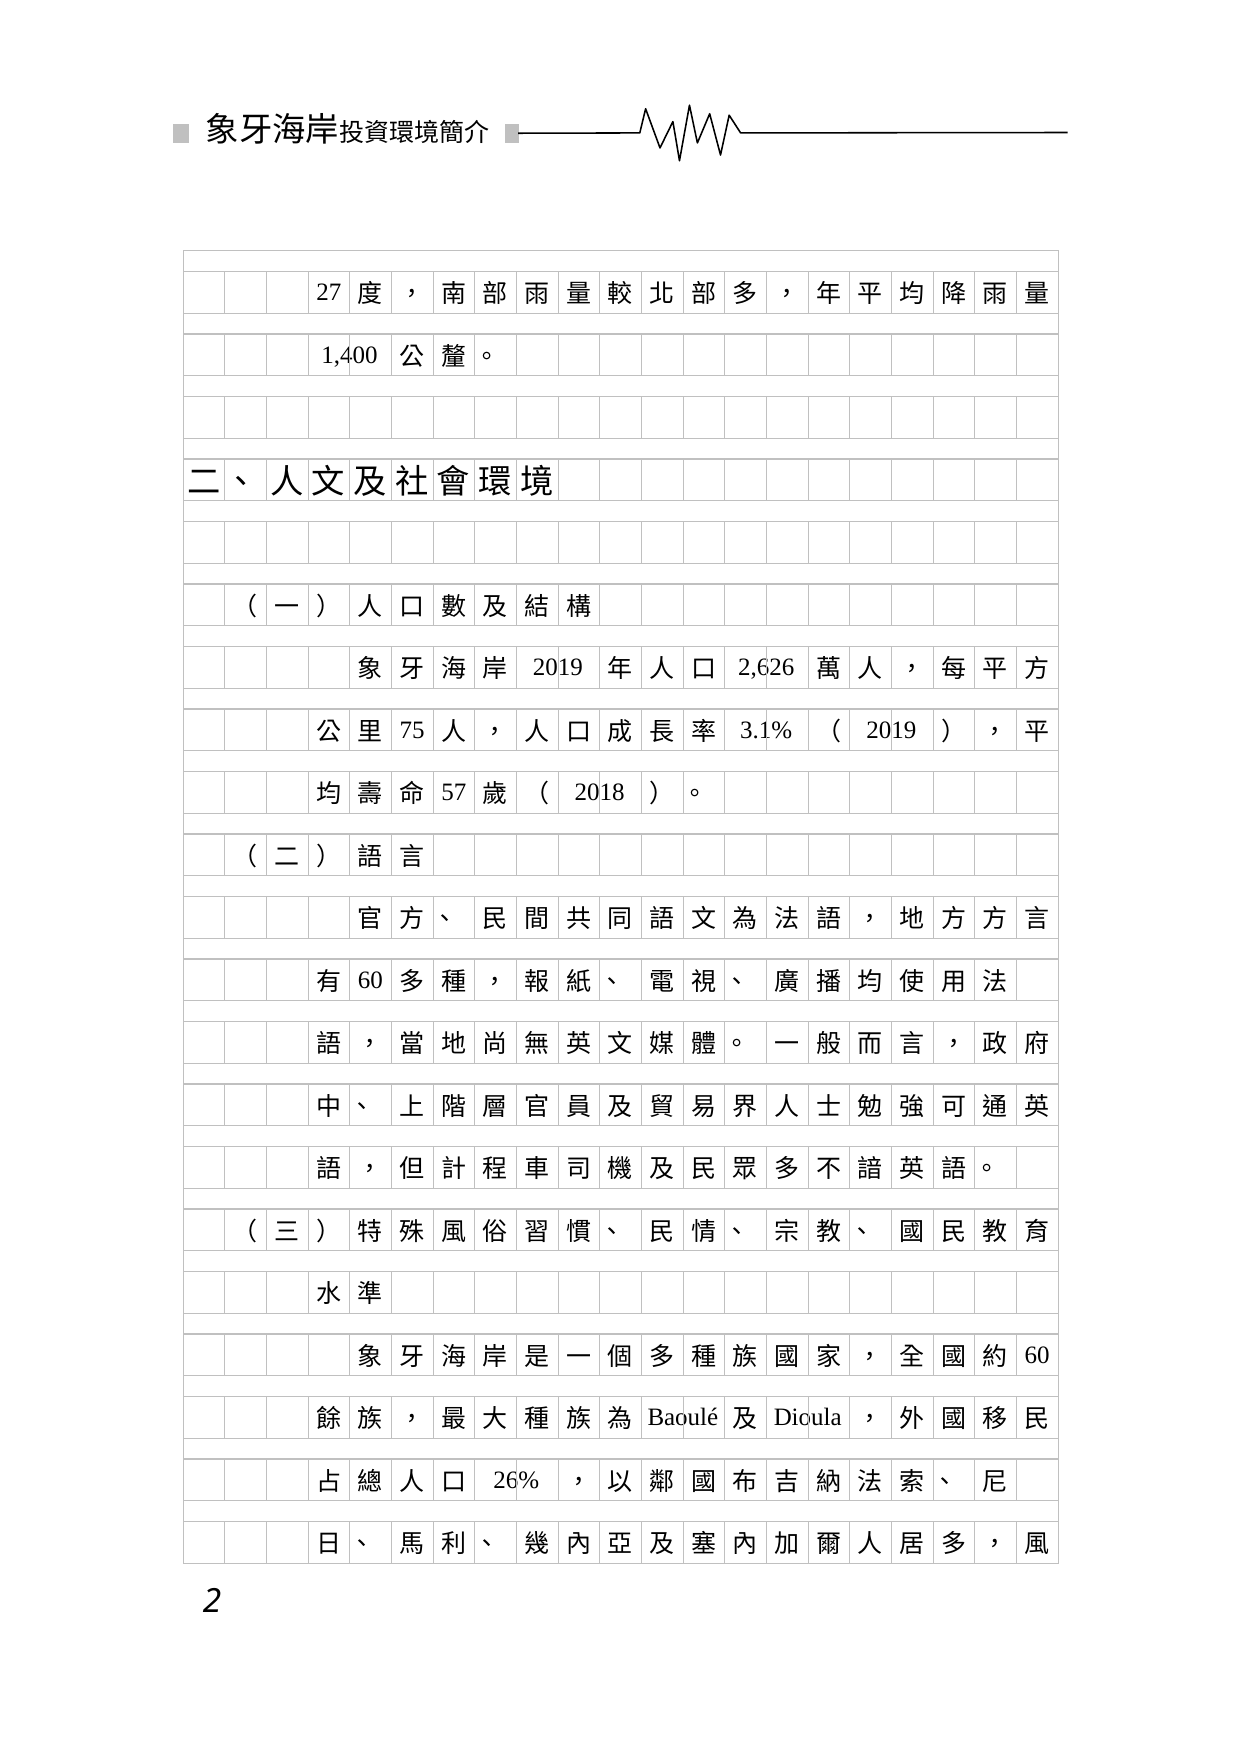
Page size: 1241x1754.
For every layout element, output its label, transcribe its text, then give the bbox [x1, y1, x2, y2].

text 全境屬熱帶海洋氣候，全年分雨季與乾季，5至7月為大雨季，8至11月為小雨季，其餘月份為乾季，年平均溫度為攝氏27度，南部雨量較北部多，年平均降雨量1,400公釐。 [1017, 335, 1058, 375]
text 象牙海岸2019年人口2,626萬人，每平方公里75人，人口成長率3.1%（2019），平均壽命57歲（2018）。 [475, 772, 516, 813]
text 二、人文及社會環境 [975, 460, 1016, 500]
text （三）特殊風俗習慣、民情、宗教、國民教育水準 [1017, 1272, 1058, 1313]
text [767, 585, 808, 625]
text 二、人文及社會環境 [184, 460, 224, 500]
text 全境屬熱帶海洋氣候，全年分雨季與乾季，5至7月為大雨季，8至11月為小雨季，其餘月份為乾季，年平均溫度為攝氏27度，南部雨量較北部多，年平均降雨量1,400公釐。 [559, 272, 599, 313]
text [892, 585, 933, 625]
text [475, 835, 516, 875]
text [809, 585, 849, 625]
text 象牙海岸2019年人口2,626萬人，每平方公里75人，人口成長率3.1%（2019），平均壽命57歲（2018）。 [850, 710, 891, 750]
text 象牙海岸2019年人口2,626萬人，每平方公里75人，人口成長率3.1%（2019），平均壽命57歲（2018）。 [809, 710, 849, 750]
text 全境屬熱帶海洋氣候，全年分雨季與乾季，5至7月為大雨季，8至11月為小雨季，其餘月份為乾季，年平均溫度為攝氏27度，南部雨量較北部多，年平均降雨量1,400公釐。 [725, 272, 766, 313]
text （三）特殊風俗習慣、民情、宗教、國民教育水準 [975, 1272, 1016, 1313]
text [434, 835, 474, 875]
text 全境屬熱帶海洋氣候，全年分雨季與乾季，5至7月為大雨季，8至11月為小雨季，其餘月份為乾季，年平均溫度為攝氏27度，南部雨量較北部多，年平均降雨量1,400公釐。 [934, 272, 974, 313]
text （三）特殊風俗習慣、民情、宗教、國民教育水準 [207, 1210, 224, 1250]
text 二 [267, 835, 308, 875]
text 全境屬熱帶海洋氣候，全年分雨季與乾季，5至7月為大雨季，8至11月為小雨季，其餘月份為乾季，年平均溫度為攝氏27度，南部雨量較北部多，年平均降雨量1,400公釐。 [725, 335, 766, 375]
text 象牙海岸2019年人口2,626萬人，每平方公里75人，人口成長率3.1%（2019），平均壽命57歲（2018）。 [392, 772, 433, 813]
text （三）特殊風俗習慣、民情、宗教、國民教育水準 [309, 1272, 349, 1313]
text 全境屬熱帶海洋氣候，全年分雨季與乾季，5至7月為大雨季，8至11月為小雨季，其餘月份為乾季，年平均溫度為攝氏27度，南部雨量較北部多，年平均降雨量1,400公釐。 [475, 335, 516, 375]
text [975, 835, 1016, 875]
text （三）特殊風俗習慣、民情、宗教、國民教育水準 [767, 1210, 808, 1250]
text 及 [475, 585, 516, 625]
text 象牙海岸2019年人口2,626萬人，每平方公里75人，人口成長率3.1%（2019），平均壽命57歲（2018）。 [850, 772, 891, 813]
text 象牙海岸2019年人口2,626萬人，每平方公里75人，人口成長率3.1%（2019），平均壽命57歲（2018）。 [517, 710, 558, 750]
text 象牙海岸2019年人口2,626萬人，每平方公里75人，人口成長率3.1%（2019），平均壽命57歲（2018）。 [434, 710, 474, 750]
text 口 [392, 585, 433, 625]
text [559, 835, 599, 875]
text （三）特殊風俗習慣、民情、宗教、國民教育水準 [207, 1272, 224, 1313]
text （三）特殊風俗習慣、民情、宗教、國民教育水準 [767, 1272, 808, 1313]
text （三）特殊風俗習慣、民情、宗教、國民教育水準 [225, 1210, 266, 1250]
text 象牙海岸2019年人口2,626萬人，每平方公里75人，人口成長率3.1%（2019），平均壽命57歲（2018）。 [767, 710, 808, 750]
text 象牙海岸2019年人口2,626萬人，每平方公里75人，人口成長率3.1%（2019），平均壽命57歲（2018）。 [1017, 647, 1058, 688]
text 二、人文及社會環境 [642, 460, 683, 500]
text 全境屬熱帶海洋氣候，全年分雨季與乾季，5至7月為大雨季，8至11月為小雨季，其餘月份為乾季，年平均溫度為攝氏27度，南部雨量較北部多，年平均降雨量1,400公釐。 [350, 272, 391, 313]
text 象牙海岸2019年人口2,626萬人，每平方公里75人，人口成長率3.1%（2019），平均壽命57歲（2018）。 [684, 647, 724, 688]
text 二、人文及社會環境 [767, 460, 808, 500]
text （三）特殊風俗習慣、民情、宗教、國民教育水準 [892, 1210, 933, 1250]
text 全境屬熱帶海洋氣候，全年分雨季與乾季，5至7月為大雨季，8至11月為小雨季，其餘月份為乾季，年平均溫度為攝氏27度，南部雨量較北部多，年平均降雨量1,400公釐。 [600, 335, 641, 375]
text 全境屬熱帶海洋氣候，全年分雨季與乾季，5至7月為大雨季，8至11月為小雨季，其餘月份為乾季，年平均溫度為攝氏27度，南部雨量較北部多，年平均降雨量1,400公釐。 [434, 272, 474, 313]
text 語 [350, 835, 391, 875]
text [600, 585, 641, 625]
text （三）特殊風俗習慣、民情、宗教、國民教育水準 [434, 1272, 474, 1313]
text 全境屬熱帶海洋氣候，全年分雨季與乾季，5至7月為大雨季，8至11月為小雨季，其餘月份為乾季，年平均溫度為攝氏27度，南部雨量較北部多，年平均降雨量1,400公釐。 [392, 272, 433, 313]
text [934, 585, 974, 625]
text 象牙海岸2019年人口2,626萬人，每平方公里75人，人口成長率3.1%（2019），平均壽命57歲（2018）。 [767, 772, 808, 813]
text 象牙海岸2019年人口2,626萬人，每平方公里75人，人口成長率3.1%（2019），平均壽命57歲（2018）。 [892, 647, 933, 688]
text 二、人文及社會環境 [184, 439, 1058, 458]
text 象牙海岸2019年人口2,626萬人，每平方公里75人，人口成長率3.1%（2019），平均壽命57歲（2018）。 [392, 710, 433, 750]
text 全境屬熱帶海洋氣候，全年分雨季與乾季，5至7月為大雨季，8至11月為小雨季，其餘月份為乾季，年平均溫度為攝氏27度，南部雨量較北部多，年平均降雨量1,400公釐。 [684, 272, 724, 313]
text ） [309, 585, 349, 625]
text 象牙海岸是一個多種族國家，全國約60餘族，最大種族為Baoulé及Dioula，外國移民占總人口26%，以鄰國布吉納法索、尼日、馬利、幾內亞及塞內加爾人居多，風俗、飲食習慣因種族不同而異，當地民情不接受陌生人任意對其拍照且多不願承認錯誤，犯錯時則持否認推諉態度。外國人走在馬路上時，不時有民眾會主動接近並嚐試交談，其目的不外銷售、乞討或提供勞力服務等以賺取小費，並無惡意。一般而言，象國人民雖熱情，但對承諾的事，較不守信用，因此與象國商界洽談商務須特別注意，安排商務拜會時在訪問前須再以電話確認，對談妥的交易不應只憑口頭承諾，宜備妥合約或適當書面資料，慎防未來不履行承諾，而引起糾紛。 [281, 1439, 1058, 1458]
text （三）特殊風俗習慣、民情、宗教、國民教育水準 [392, 1210, 433, 1250]
text 象牙海岸是一個多種族國家，全國約60餘族，最大種族為Baoulé及Dioula，外國移民占總人口26%，以鄰國布吉納法索、尼日、馬利、幾內亞及塞內加爾人居多，風俗、飲食習慣因種族不同而異，當地民情不接受陌生人任意對其拍照且多不願承認錯誤，犯錯時則持否認推諉態度。外國人走在馬路上時，不時有民眾會主動接近並嚐試交談，其目的不外銷售、乞討或提供勞力服務等以賺取小費，並無惡意。一般而言，象國人民雖熱情，但對承諾的事，較不守信用，因此與象國商界洽談商務須特別注意，安排商務拜會時在訪問前須再以電話確認，對談妥的交易不應只憑口頭承諾，宜備妥合約或適當書面資料，慎防未來不履行承諾，而引起糾紛。 [281, 1314, 1058, 1333]
text （三）特殊風俗習慣、民情、宗教、國民教育水準 [207, 1251, 1058, 1271]
text 象牙海岸2019年人口2,626萬人，每平方公里75人，人口成長率3.1%（2019），平均壽命57歲（2018）。 [281, 689, 1058, 708]
text 全境屬熱帶海洋氣候，全年分雨季與乾季，5至7月為大雨季，8至11月為小雨季，其餘月份為乾季，年平均溫度為攝氏27度，南部雨量較北部多，年平均降雨量1,400公釐。 [517, 335, 558, 375]
text 象牙海岸2019年人口2,626萬人，每平方公里75人，人口成長率3.1%（2019），平均壽命57歲（2018）。 [350, 772, 391, 813]
text 二、人文及社會環境 [1017, 460, 1058, 500]
text 全境屬熱帶海洋氣候，全年分雨季與乾季，5至7月為大雨季，8至11月為小雨季，其餘月份為乾季，年平均溫度為攝氏27度，南部雨量較北部多，年平均降雨量1,400公釐。 [392, 335, 433, 375]
text 象牙海岸2019年人口2,626萬人，每平方公里75人，人口成長率3.1%（2019），平均壽命57歲（2018）。 [892, 772, 933, 813]
text 全境屬熱帶海洋氣候，全年分雨季與乾季，5至7月為大雨季，8至11月為小雨季，其餘月份為乾季，年平均溫度為攝氏27度，南部雨量較北部多，年平均降雨量1,400公釐。 [892, 272, 933, 313]
text （ [225, 585, 266, 625]
text [850, 835, 891, 875]
text 二、人文及社會環境 [309, 460, 349, 500]
text 象牙海岸是一個多種族國家，全國約60餘族，最大種族為Baoulé及Dioula，外國移民占總人口26%，以鄰國布吉納法索、尼日、馬利、幾內亞及塞內加爾人居多，風俗、飲食習慣因種族不同而異，當地民情不接受陌生人任意對其拍照且多不願承認錯誤，犯錯時則持否認推諉態度。外國人走在馬路上時，不時有民眾會主動接近並嚐試交談，其目的不外銷售、乞討或提供勞力服務等以賺取小費，並無惡意。一般而言，象國人民雖熱情，但對承諾的事，較不守信用，因此與象國商界洽談商務須特別注意，安排商務拜會時在訪問前須再以電話確認，對談妥的交易不應只憑口頭承諾，宜備妥合約或適當書面資料，慎防未來不履行承諾，而引起糾紛。 [281, 1501, 1058, 1521]
text 象牙海岸2019年人口2,626萬人，每平方公里75人，人口成長率3.1%（2019），平均壽命57歲（2018）。 [600, 647, 641, 688]
text 全境屬熱帶海洋氣候，全年分雨季與乾季，5至7月為大雨季，8至11月為小雨季，其餘月份為乾季，年平均溫度為攝氏27度，南部雨量較北部多，年平均降雨量1,400公釐。 [892, 335, 933, 375]
text 象牙海岸是一個多種族國家，全國約60餘族，最大種族為Baoulé及Dioula，外國移民占總人口26%，以鄰國布吉納法索、尼日、馬利、幾內亞及塞內加爾人居多，風俗、飲食習慣因種族不同而異，當地民情不接受陌生人任意對其拍照且多不願承認錯誤，犯錯時則持否認推諉態度。外國人走在馬路上時，不時有民眾會主動接近並嚐試交談，其目的不外銷售、乞討或提供勞力服務等以賺取小費，並無惡意。一般而言，象國人民雖熱情，但對承諾的事，較不守信用，因此與象國商界洽談商務須特別注意，安排商務拜會時在訪問前須再以電話確認，對談妥的交易不應只憑口頭承諾，宜備妥合約或適當書面資料，慎防未來不履行承諾，而引起糾紛。 [281, 1376, 1058, 1396]
text 象牙海岸2019年人口2,626萬人，每平方公里75人，人口成長率3.1%（2019），平均壽命57歲（2018）。 [392, 647, 433, 688]
text [642, 585, 683, 625]
text 象牙海岸2019年人口2,626萬人，每平方公里75人，人口成長率3.1%（2019），平均壽命57歲（2018）。 [1017, 710, 1058, 750]
text 全境屬熱帶海洋氣候，全年分雨季與乾季，5至7月為大雨季，8至11月為小雨季，其餘月份為乾季，年平均溫度為攝氏27度，南部雨量較北部多，年平均降雨量1,400公釐。 [767, 272, 808, 313]
text 二、人文及社會環境 [267, 460, 308, 500]
text （三）特殊風俗習慣、民情、宗教、國民教育水準 [934, 1272, 974, 1313]
text 象牙海岸2019年人口2,626萬人，每平方公里75人，人口成長率3.1%（2019），平均壽命57歲（2018）。 [559, 647, 599, 688]
text 全境屬熱帶海洋氣候，全年分雨季與乾季，5至7月為大雨季，8至11月為小雨季，其餘月份為乾季，年平均溫度為攝氏27度，南部雨量較北部多，年平均降雨量1,400公釐。 [475, 272, 516, 313]
text 官方、民間共同語文為法語，地方方言有60多種，報紙、電視、廣播均使用法語，當地尚無英文媒體。一般而言，政府中、上階層官員及貿易界人士勉強可通英語，但計程車司機及民眾多不諳英語。 [281, 876, 1058, 896]
text [642, 835, 683, 875]
text （三）特殊風俗習慣、民情、宗教、國民教育水準 [517, 1210, 558, 1250]
text （三）特殊風俗習慣、民情、宗教、國民教育水準 [850, 1210, 891, 1250]
text 象牙海岸2019年人口2,626萬人，每平方公里75人，人口成長率3.1%（2019），平均壽命57歲（2018）。 [850, 647, 891, 688]
text 全境屬熱帶海洋氣候，全年分雨季與乾季，5至7月為大雨季，8至11月為小雨季，其餘月份為乾季，年平均溫度為攝氏27度，南部雨量較北部多，年平均降雨量1,400公釐。 [767, 335, 808, 375]
text 全境屬熱帶海洋氣候，全年分雨季與乾季，5至7月為大雨季，8至11月為小雨季，其餘月份為乾季，年平均溫度為攝氏27度，南部雨量較北部多，年平均降雨量1,400公釐。 [281, 314, 1058, 333]
text 象牙海岸2019年人口2,626萬人，每平方公里75人，人口成長率3.1%（2019），平均壽命57歲（2018）。 [725, 772, 766, 813]
text 象牙海岸2019年人口2,626萬人，每平方公里75人，人口成長率3.1%（2019），平均壽命57歲（2018）。 [725, 647, 766, 688]
text 二、人文及社會環境 [850, 460, 891, 500]
text 官方、民間共同語文為法語，地方方言有60多種，報紙、電視、廣播均使用法語，當地尚無英文媒體。一般而言，政府中、上階層官員及貿易界人士勉強可通英語，但計程車司機及民眾多不諳英語。 [281, 939, 1058, 958]
text 象牙海岸2019年人口2,626萬人，每平方公里75人，人口成長率3.1%（2019），平均壽命57歲（2018）。 [517, 772, 558, 813]
text 象牙海岸2019年人口2,626萬人，每平方公里75人，人口成長率3.1%（2019），平均壽命57歲（2018）。 [684, 772, 724, 813]
text [892, 835, 933, 875]
text 象牙海岸2019年人口2,626萬人，每平方公里75人，人口成長率3.1%（2019），平均壽命57歲（2018）。 [642, 772, 683, 813]
text 象牙海岸2019年人口2,626萬人，每平方公里75人，人口成長率3.1%（2019），平均壽命57歲（2018）。 [309, 710, 349, 750]
text 象牙海岸2019年人口2,626萬人，每平方公里75人，人口成長率3.1%（2019），平均壽命57歲（2018）。 [434, 772, 474, 813]
text 象牙海岸2019年人口2,626萬人，每平方公里75人，人口成長率3.1%（2019），平均壽命57歲（2018）。 [642, 647, 683, 688]
text 象牙海岸2019年人口2,626萬人，每平方公里75人，人口成長率3.1%（2019），平均壽命57歲（2018）。 [350, 647, 391, 688]
text （三）特殊風俗習慣、民情、宗教、國民教育水準 [350, 1272, 391, 1313]
text [684, 585, 724, 625]
text 象牙海岸2019年人口2,626萬人，每平方公里75人，人口成長率3.1%（2019），平均壽命57歲（2018）。 [934, 710, 974, 750]
text 象牙海岸2019年人口2,626萬人，每平方公里75人，人口成長率3.1%（2019），平均壽命57歲（2018）。 [309, 772, 349, 813]
text 全境屬熱帶海洋氣候，全年分雨季與乾季，5至7月為大雨季，8至11月為小雨季，其餘月份為乾季，年平均溫度為攝氏27度，南部雨量較北部多，年平均降雨量1,400公釐。 [600, 272, 641, 313]
text （三）特殊風俗習慣、民情、宗教、國民教育水準 [934, 1210, 974, 1250]
text [725, 585, 766, 625]
text [207, 814, 1058, 833]
text 全境屬熱帶海洋氣候，全年分雨季與乾季，5至7月為大雨季，8至11月為小雨季，其餘月份為乾季，年平均溫度為攝氏27度，南部雨量較北部多，年平均降雨量1,400公釐。 [975, 335, 1016, 375]
text 象牙海岸2019年人口2,626萬人，每平方公里75人，人口成長率3.1%（2019），平均壽命57歲（2018）。 [475, 710, 516, 750]
text （三）特殊風俗習慣、民情、宗教、國民教育水準 [975, 1210, 1016, 1250]
text 構 [559, 585, 599, 625]
text （三）特殊風俗習慣、民情、宗教、國民教育水準 [725, 1210, 766, 1250]
text [850, 585, 891, 625]
text 象牙海岸2019年人口2,626萬人，每平方公里75人，人口成長率3.1%（2019），平均壽命57歲（2018）。 [892, 710, 933, 750]
text 二、人文及社會環境 [517, 460, 558, 500]
text 二、人文及社會環境 [892, 460, 933, 500]
text （三）特殊風俗習慣、民情、宗教、國民教育水準 [892, 1272, 933, 1313]
text 象牙海岸2019年人口2,626萬人，每平方公里75人，人口成長率3.1%（2019），平均壽命57歲（2018）。 [559, 772, 599, 813]
text 全境屬熱帶海洋氣候，全年分雨季與乾季，5至7月為大雨季，8至11月為小雨季，其餘月份為乾季，年平均溫度為攝氏27度，南部雨量較北部多，年平均降雨量1,400公釐。 [975, 272, 1016, 313]
text 象牙海岸2019年人口2,626萬人，每平方公里75人，人口成長率3.1%（2019），平均壽命57歲（2018）。 [434, 647, 474, 688]
text （三）特殊風俗習慣、民情、宗教、國民教育水準 [850, 1272, 891, 1313]
text 官方、民間共同語文為法語，地方方言有60多種，報紙、電視、廣播均使用法語，當地尚無英文媒體。一般而言，政府中、上階層官員及貿易界人士勉強可通英語，但計程車司機及民眾多不諳英語。 [281, 1126, 1058, 1146]
text 二、人文及社會環境 [475, 460, 516, 500]
text 象牙海岸2019年人口2,626萬人，每平方公里75人，人口成長率3.1%（2019），平均壽命57歲（2018）。 [725, 710, 766, 750]
text [975, 585, 1016, 625]
text （三）特殊風俗習慣、民情、宗教、國民教育水準 [559, 1210, 599, 1250]
text 象牙海岸2019年人口2,626萬人，每平方公里75人，人口成長率3.1%（2019），平均壽命57歲（2018）。 [281, 626, 1058, 646]
text （三）特殊風俗習慣、民情、宗教、國民教育水準 [434, 1210, 474, 1250]
text 二、人文及社會環境 [434, 460, 474, 500]
text [517, 835, 558, 875]
text （ [225, 835, 266, 875]
text 二、人文及社會環境 [559, 460, 599, 500]
text （三）特殊風俗習慣、民情、宗教、國民教育水準 [267, 1210, 308, 1250]
text 結 [517, 585, 558, 625]
text （三）特殊風俗習慣、民情、宗教、國民教育水準 [517, 1272, 558, 1313]
text （三）特殊風俗習慣、民情、宗教、國民教育水準 [225, 1272, 266, 1313]
text 象牙海岸2019年人口2,626萬人，每平方公里75人，人口成長率3.1%（2019），平均壽命57歲（2018）。 [684, 710, 724, 750]
text [934, 835, 974, 875]
text 言 [392, 835, 433, 875]
text 全境屬熱帶海洋氣候，全年分雨季與乾季，5至7月為大雨季，8至11月為小雨季，其餘月份為乾季，年平均溫度為攝氏27度，南部雨量較北部多，年平均降雨量1,400公釐。 [809, 272, 849, 313]
text 象牙海岸2019年人口2,626萬人，每平方公里75人，人口成長率3.1%（2019），平均壽命57歲（2018）。 [975, 772, 1016, 813]
text [1017, 585, 1058, 625]
text （三）特殊風俗習慣、民情、宗教、國民教育水準 [600, 1272, 641, 1313]
text 官方、民間共同語文為法語，地方方言有60多種，報紙、電視、廣播均使用法語，當地尚無英文媒體。一般而言，政府中、上階層官員及貿易界人士勉強可通英語，但計程車司機及民眾多不諳英語。 [281, 1064, 1058, 1083]
text 象牙海岸2019年人口2,626萬人，每平方公里75人，人口成長率3.1%（2019），平均壽命57歲（2018）。 [809, 772, 849, 813]
text 全境屬熱帶海洋氣候，全年分雨季與乾季，5至7月為大雨季，8至11月為小雨季，其餘月份為乾季，年平均溫度為攝氏27度，南部雨量較北部多，年平均降雨量1,400公釐。 [281, 251, 1058, 271]
text （三）特殊風俗習慣、民情、宗教、國民教育水準 [809, 1272, 849, 1313]
text 二、人文及社會環境 [600, 460, 641, 500]
text 象牙海岸2019年人口2,626萬人，每平方公里75人，人口成長率3.1%（2019），平均壽命57歲（2018）。 [767, 647, 808, 688]
text （三）特殊風俗習慣、民情、宗教、國民教育水準 [207, 1189, 1058, 1208]
text [767, 835, 808, 875]
text 一 [267, 585, 308, 625]
text [725, 835, 766, 875]
text [684, 835, 724, 875]
text （三）特殊風俗習慣、民情、宗教、國民教育水準 [809, 1210, 849, 1250]
text 象牙海岸2019年人口2,626萬人，每平方公里75人，人口成長率3.1%（2019），平均壽命57歲（2018）。 [309, 647, 349, 688]
text 象牙海岸2019年人口2,626萬人，每平方公里75人，人口成長率3.1%（2019），平均壽命57歲（2018）。 [1017, 772, 1058, 813]
text （三）特殊風俗習慣、民情、宗教、國民教育水準 [392, 1272, 433, 1313]
text 二、人文及社會環境 [225, 460, 266, 500]
text 全境屬熱帶海洋氣候，全年分雨季與乾季，5至7月為大雨季，8至11月為小雨季，其餘月份為乾季，年平均溫度為攝氏27度，南部雨量較北部多，年平均降雨量1,400公釐。 [517, 272, 558, 313]
text （三）特殊風俗習慣、民情、宗教、國民教育水準 [684, 1272, 724, 1313]
text [207, 835, 224, 875]
text 象牙海岸2019年人口2,626萬人，每平方公里75人，人口成長率3.1%（2019），平均壽命57歲（2018）。 [934, 647, 974, 688]
text 象牙海岸2019年人口2,626萬人，每平方公里75人，人口成長率3.1%（2019），平均壽命57歲（2018）。 [281, 751, 1058, 771]
text 象牙海岸2019年人口2,626萬人，每平方公里75人，人口成長率3.1%（2019），平均壽命57歲（2018）。 [809, 647, 849, 688]
text 數 [434, 585, 474, 625]
text 全境屬熱帶海洋氣候，全年分雨季與乾季，5至7月為大雨季，8至11月為小雨季，其餘月份為乾季，年平均溫度為攝氏27度，南部雨量較北部多，年平均降雨量1,400公釐。 [1017, 272, 1058, 313]
text 象牙海岸2019年人口2,626萬人，每平方公里75人，人口成長率3.1%（2019），平均壽命57歲（2018）。 [475, 647, 516, 688]
text （三）特殊風俗習慣、民情、宗教、國民教育水準 [725, 1272, 766, 1313]
text （三）特殊風俗習慣、民情、宗教、國民教育水準 [684, 1210, 724, 1250]
text 全境屬熱帶海洋氣候，全年分雨季與乾季，5至7月為大雨季，8至11月為小雨季，其餘月份為乾季，年平均溫度為攝氏27度，南部雨量較北部多，年平均降雨量1,400公釐。 [309, 272, 349, 313]
text 人 [350, 585, 391, 625]
text 全境屬熱帶海洋氣候，全年分雨季與乾季，5至7月為大雨季，8至11月為小雨季，其餘月份為乾季，年平均溫度為攝氏27度，南部雨量較北部多，年平均降雨量1,400公釐。 [642, 335, 683, 375]
text 二、人文及社會環境 [392, 460, 433, 500]
text （三）特殊風俗習慣、民情、宗教、國民教育水準 [350, 1210, 391, 1250]
text [809, 835, 849, 875]
text （三）特殊風俗習慣、民情、宗教、國民教育水準 [600, 1210, 641, 1250]
text 象牙海岸2019年人口2,626萬人，每平方公里75人，人口成長率3.1%（2019），平均壽命57歲（2018）。 [642, 710, 683, 750]
text 全境屬熱帶海洋氣候，全年分雨季與乾季，5至7月為大雨季，8至11月為小雨季，其餘月份為乾季，年平均溫度為攝氏27度，南部雨量較北部多，年平均降雨量1,400公釐。 [642, 272, 683, 313]
text 象牙海岸2019年人口2,626萬人，每平方公里75人，人口成長率3.1%（2019），平均壽命57歲（2018）。 [559, 710, 599, 750]
text 象牙海岸2019年人口2,626萬人，每平方公里75人，人口成長率3.1%（2019），平均壽命57歲（2018）。 [350, 710, 391, 750]
text 二、人文及社會環境 [809, 460, 849, 500]
text 全境屬熱帶海洋氣候，全年分雨季與乾季，5至7月為大雨季，8至11月為小雨季，其餘月份為乾季，年平均溫度為攝氏27度，南部雨量較北部多，年平均降雨量1,400公釐。 [350, 335, 391, 375]
text （三）特殊風俗習慣、民情、宗教、國民教育水準 [309, 1210, 349, 1250]
text [600, 835, 641, 875]
text 象牙海岸2019年人口2,626萬人，每平方公里75人，人口成長率3.1%（2019），平均壽命57歲（2018）。 [517, 647, 558, 688]
text （三）特殊風俗習慣、民情、宗教、國民教育水準 [475, 1210, 516, 1250]
text 象牙海岸2019年人口2,626萬人，每平方公里75人，人口成長率3.1%（2019），平均壽命57歲（2018）。 [600, 710, 641, 750]
text 象牙海岸2019年人口2,626萬人，每平方公里75人，人口成長率3.1%（2019），平均壽命57歲（2018）。 [975, 710, 1016, 750]
text （三）特殊風俗習慣、民情、宗教、國民教育水準 [642, 1210, 683, 1250]
text 全境屬熱帶海洋氣候，全年分雨季與乾季，5至7月為大雨季，8至11月為小雨季，其餘月份為乾季，年平均溫度為攝氏27度，南部雨量較北部多，年平均降雨量1,400公釐。 [850, 272, 891, 313]
text [207, 564, 1058, 583]
text 二、人文及社會環境 [934, 460, 974, 500]
text 官方、民間共同語文為法語，地方方言有60多種，報紙、電視、廣播均使用法語，當地尚無英文媒體。一般而言，政府中、上階層官員及貿易界人士勉強可通英語，但計程車司機及民眾多不諳英語。 [281, 1001, 1058, 1021]
text ） [309, 835, 349, 875]
text （三）特殊風俗習慣、民情、宗教、國民教育水準 [559, 1272, 599, 1313]
text [207, 585, 224, 625]
text （三）特殊風俗習慣、民情、宗教、國民教育水準 [475, 1272, 516, 1313]
text 象牙海岸2019年人口2,626萬人，每平方公里75人，人口成長率3.1%（2019），平均壽命57歲（2018）。 [600, 772, 641, 813]
text （三）特殊風俗習慣、民情、宗教、國民教育水準 [1017, 1210, 1058, 1250]
text 二、人文及社會環境 [350, 460, 391, 500]
text [1017, 835, 1058, 875]
text 象牙海岸2019年人口2,626萬人，每平方公里75人，人口成長率3.1%（2019），平均壽命57歲（2018）。 [934, 772, 974, 813]
text 二、人文及社會環境 [684, 460, 724, 500]
text （三）特殊風俗習慣、民情、宗教、國民教育水準 [642, 1272, 683, 1313]
text 全境屬熱帶海洋氣候，全年分雨季與乾季，5至7月為大雨季，8至11月為小雨季，其餘月份為乾季，年平均溫度為攝氏27度，南部雨量較北部多，年平均降雨量1,400公釐。 [850, 335, 891, 375]
text 二、人文及社會環境 [725, 460, 766, 500]
text （三）特殊風俗習慣、民情、宗教、國民教育水準 [267, 1272, 308, 1313]
text 象牙海岸2019年人口2,626萬人，每平方公里75人，人口成長率3.1%（2019），平均壽命57歲（2018）。 [975, 647, 1016, 688]
